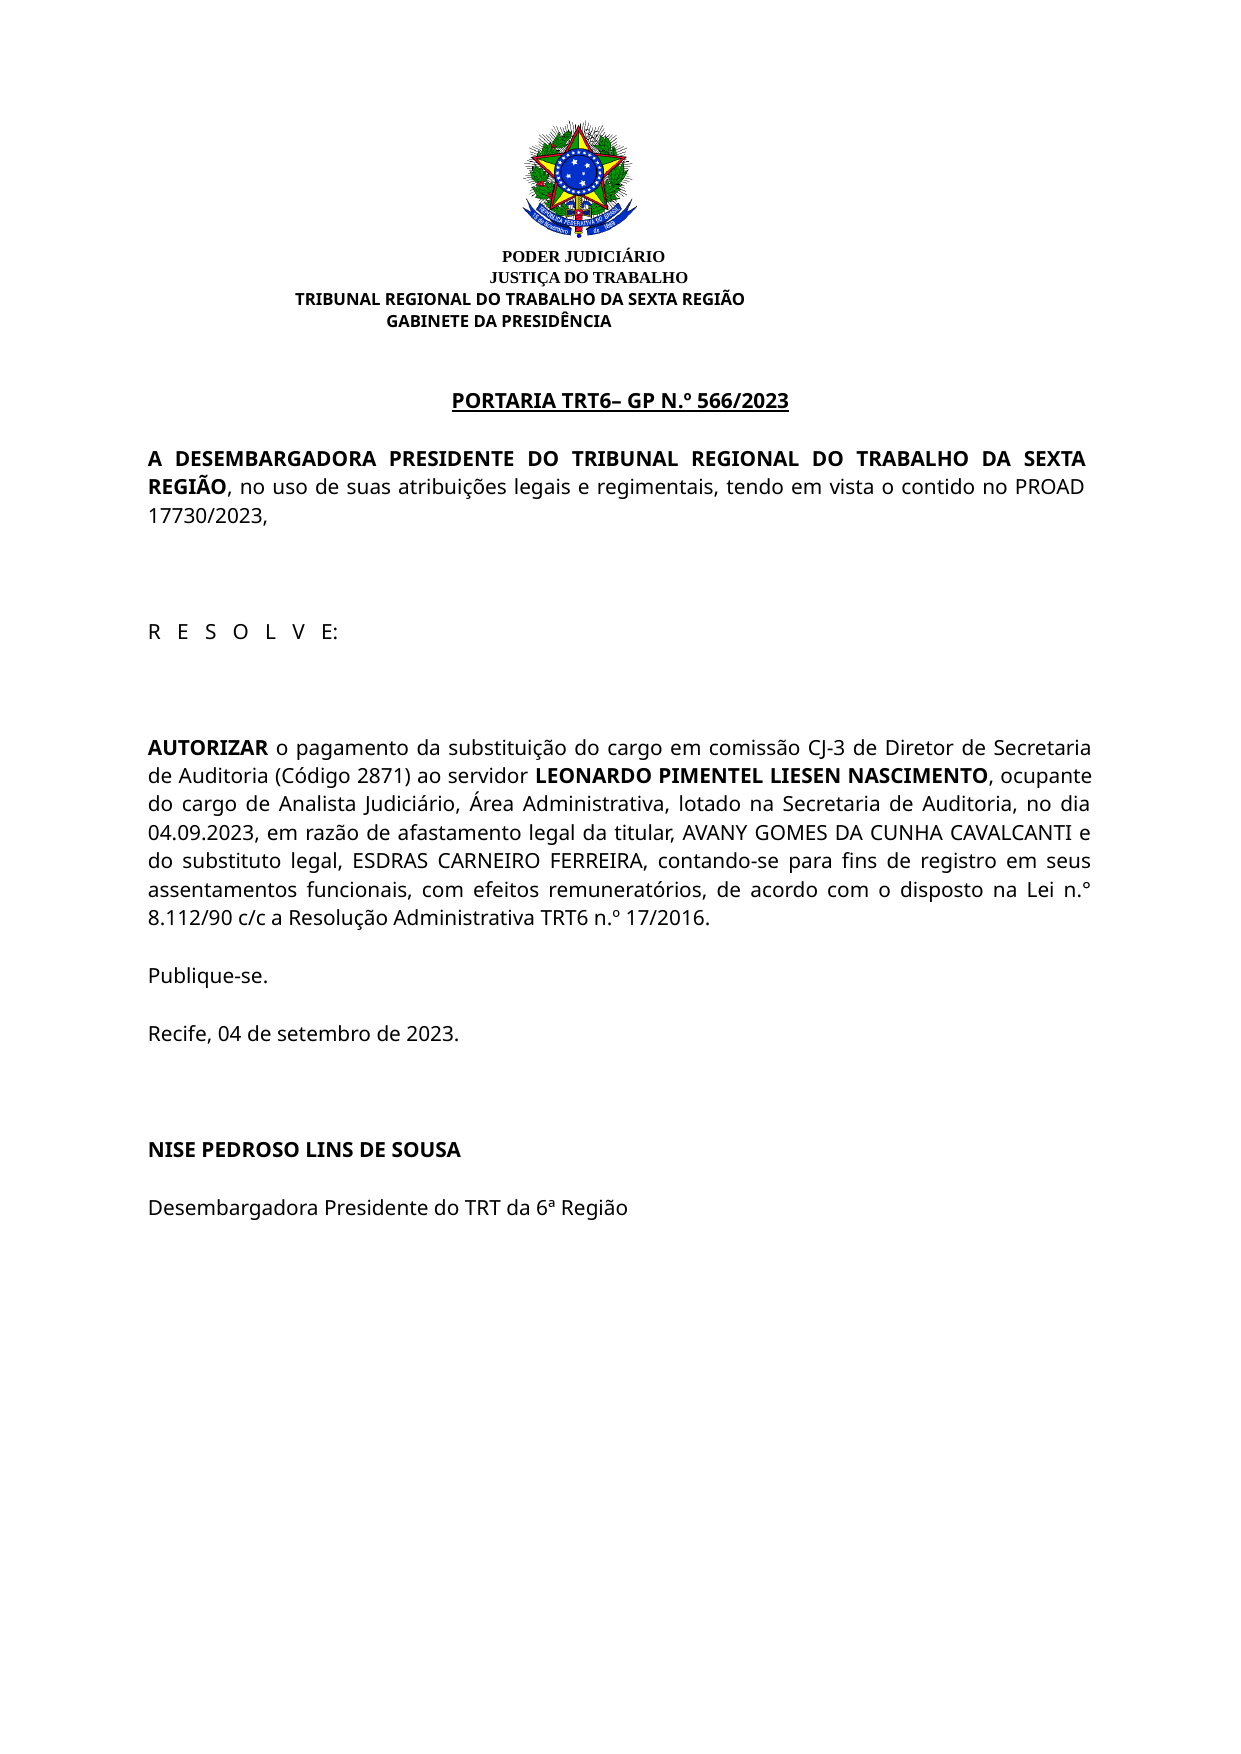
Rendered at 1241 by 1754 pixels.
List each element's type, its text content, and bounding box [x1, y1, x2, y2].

text NISE PEDROSO LINS DE SOUSA [148, 1135, 1092, 1163]
text PORTARIA TRT6– GP N.º 566/2023 [148, 386, 1092, 414]
text GABINETE DA PRESIDÊNCIA [148, 310, 1092, 333]
text Desembargadora Presidente do TRT da 6ª Região [148, 1193, 1092, 1221]
text TRIBUNAL REGIONAL DO TRABALHO DA SEXTA REGIÃO [148, 287, 1092, 310]
text Publique-se. [148, 961, 1092, 989]
text Recife, 04 de setembro de 2023. [148, 1019, 1092, 1047]
text JUSTIÇA DO TRABALHO [148, 268, 1092, 287]
text A DESEMBARGADORA PRESIDENTE DO TRIBUNAL REGIONAL DO TRABALHO DA SEXTA REGIÃO, no uso de suas atribuições legais e regimentais, tendo em vista o contido no PROAD 17730/2023, [148, 444, 1087, 529]
text R E S O L V E: [148, 617, 1092, 645]
text PODER JUDICIÁRIO [148, 239, 1092, 268]
text AUTORIZAR o pagamento da substituição do cargo em comissão CJ-3 de Diretor de Secretaria de Auditoria (Código 2871) ao servidor LEONARDO PIMENTEL LIESEN NASCIMENTO, ocupante do cargo de Analista Judiciário, Área Administrativa, lotado na Secretaria de Auditoria, no dia 04.09.2023, em razão de afastamento legal da titular, AVANY GOMES DA CUNHA CAVALCANTI e do substituto legal, ESDRAS CARNEIRO FERREIRA, contando-se para fins de registro em seus assentamentos funcionais, com efeitos remuneratórios, de acordo com o disposto na Lei n.° 8.112/90 c/c a Resolução Administrativa TRT6 n.º 17/2016. [148, 733, 1092, 932]
picture [516, 117, 640, 240]
